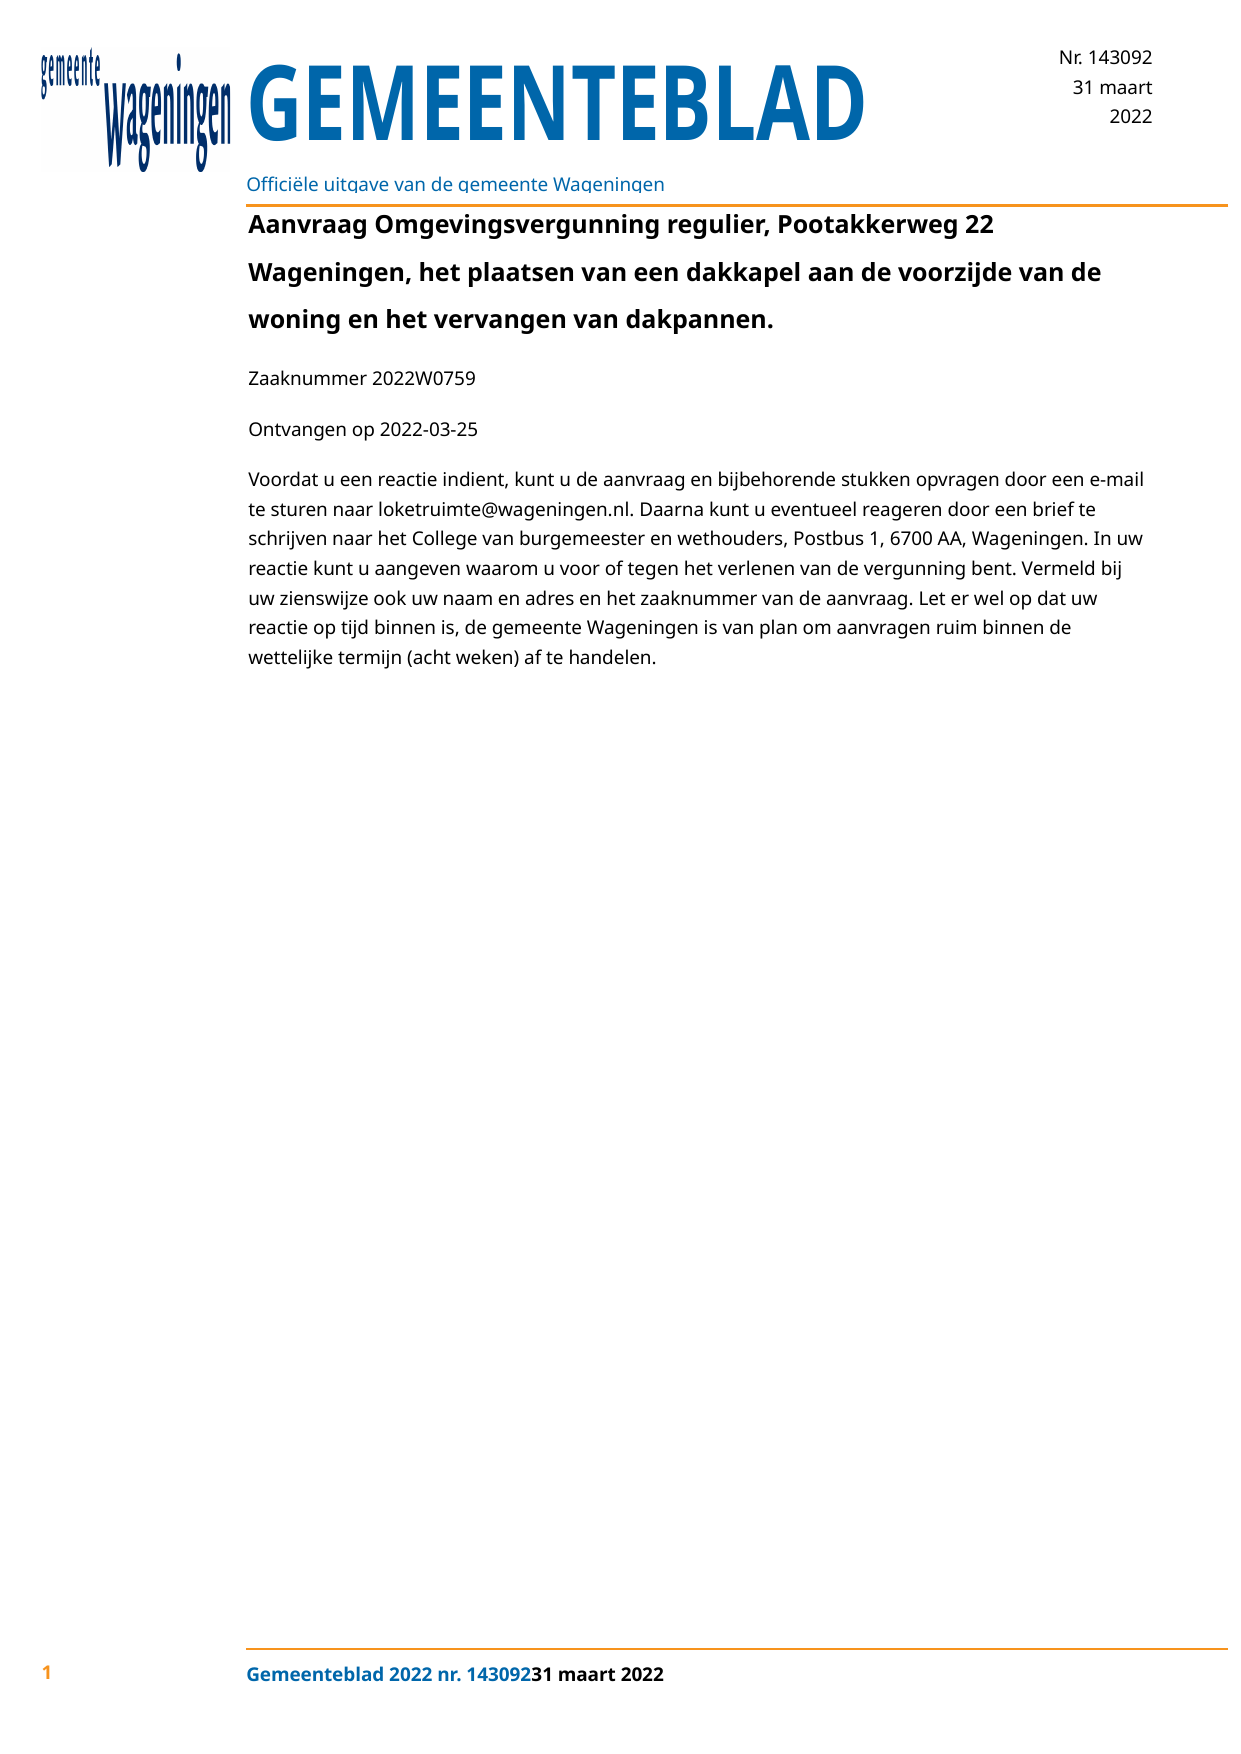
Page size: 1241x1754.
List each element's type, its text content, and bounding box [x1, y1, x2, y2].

text Ontvangen op 2022-03-25 [248, 416, 1152, 442]
text Aanvraag Omgevingsvergunning regulier, Pootakkerweg 22 Wageningen, het plaatsen van een dakkapel aan de voorzijde van de woning en het vervangen van dakpannen. [248, 207, 1152, 336]
picture [41, 47, 231, 172]
text Voordat u een reactie indient, kunt u de aanvraag en bijbehorende stukken opvragen door een e-mail te sturen naar loketruimte@wageningen.nl. Daarna kunt u eventueel reageren door een brief te schrijven naar het College van burgemeester en wethouders, Postbus 1, 6700 AA, Wageningen. In uw reactie kunt u aangeven waarom u voor of tegen het verlenen van de vergunning bent. Vermeld bij uw zienswijze ook uw naam en adres en het zaaknummer van de aanvraag. Let er wel op dat uw reactie op tijd binnen is, de gemeente Wageningen is van plan om aanvragen ruim binnen de wettelijke termijn (acht weken) af te handelen. [248, 466, 1152, 669]
text Zaaknummer 2022W0759 [248, 366, 1152, 391]
